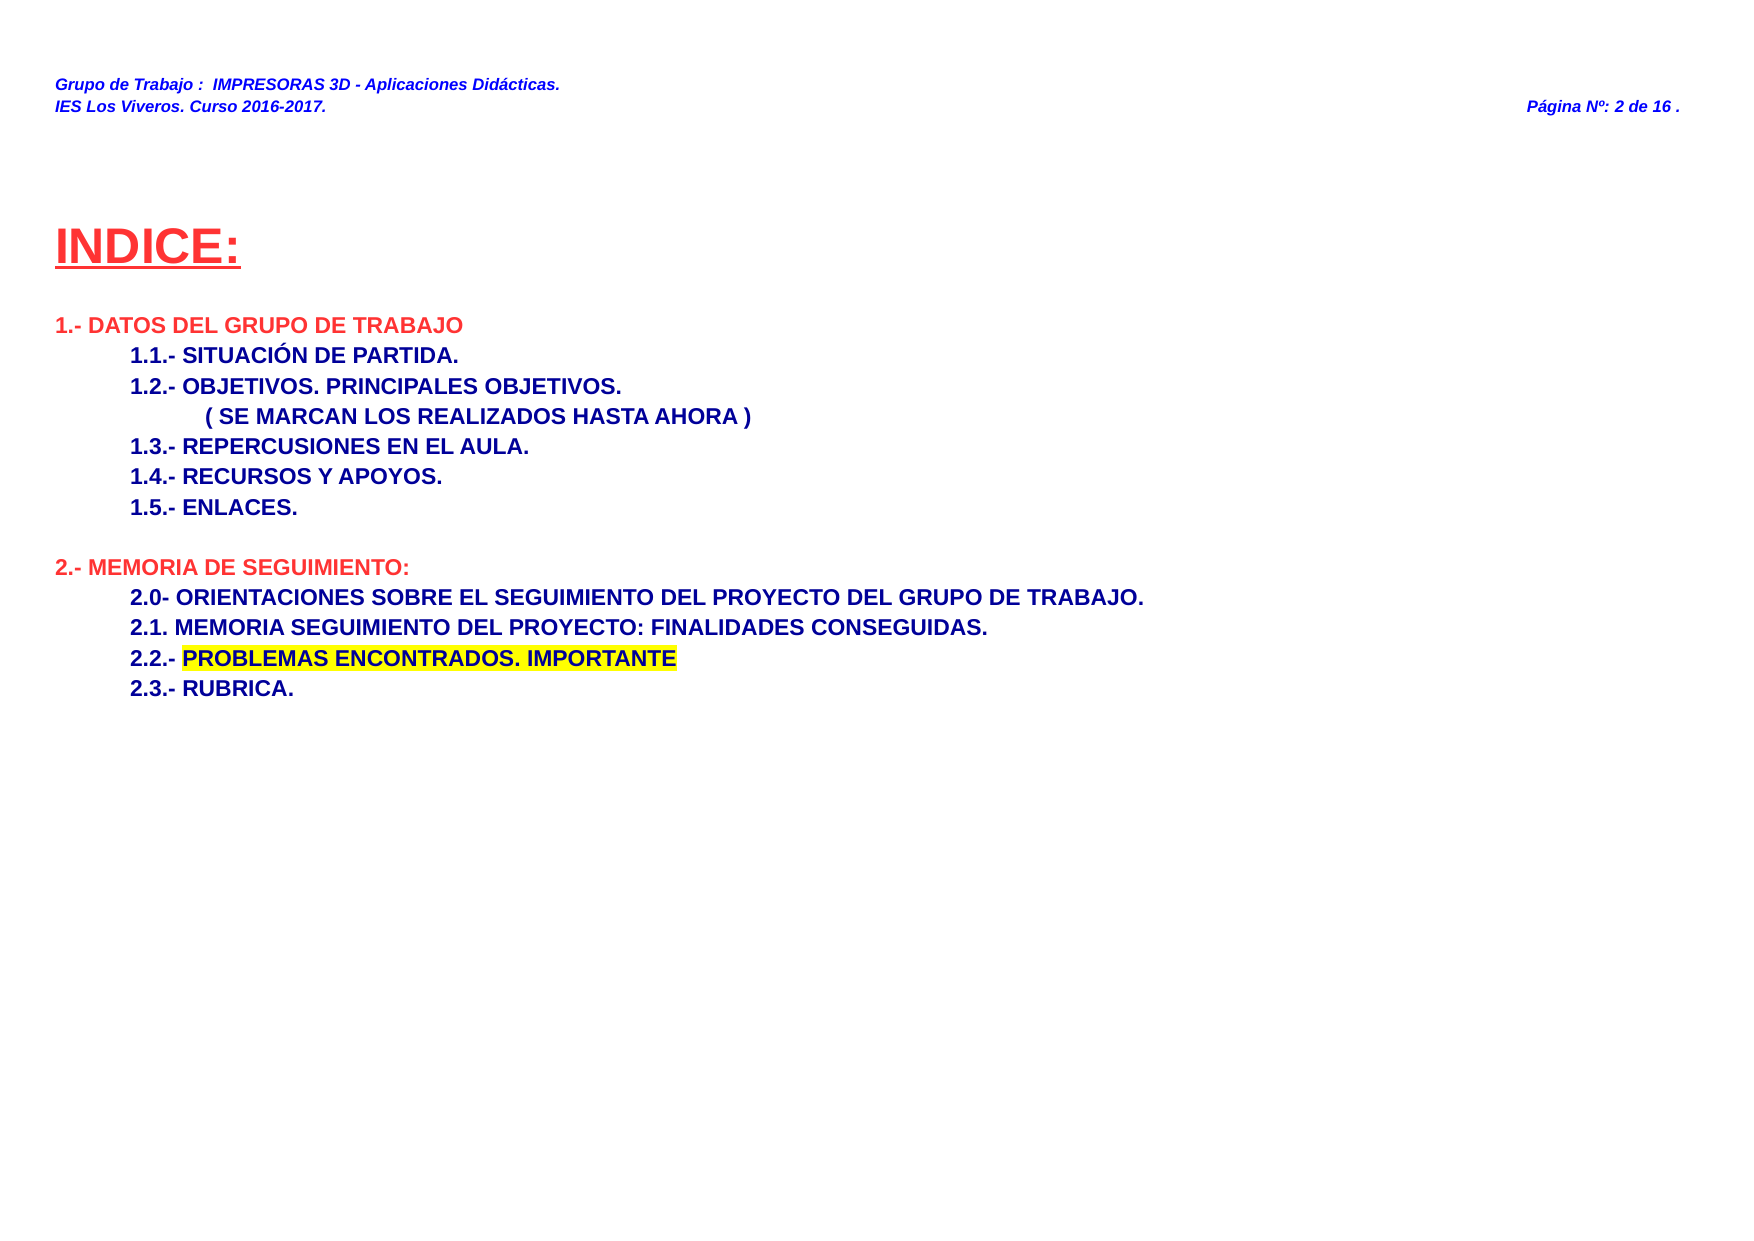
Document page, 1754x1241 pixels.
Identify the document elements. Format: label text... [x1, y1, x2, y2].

text 2.3.- RUBRICA. [55, 675, 1717, 701]
text 1.5.- ENLACES. [55, 493, 1717, 520]
text 1.2.- OBJETIVOS. PRINCIPALES OBJETIVOS. [55, 373, 1717, 399]
text INDICE: [55, 216, 1717, 273]
text 1.3.- REPERCUSIONES EN EL AULA. [55, 433, 1717, 459]
text 2.- MEMORIA DE SEGUIMIENTO: [55, 554, 1717, 580]
text 2.1. MEMORIA SEGUIMIENTO DEL PROYECTO: FINALIDADES CONSEGUIDAS. [55, 614, 1717, 641]
text 1.- DATOS DEL GRUPO DE TRABAJO [55, 312, 1717, 339]
text 1.4.- RECURSOS Y APOYOS. [55, 463, 1717, 490]
text ( SE MARCAN LOS REALIZADOS HASTA AHORA ) [55, 403, 1717, 429]
text 1.1.- SITUACIÓN DE PARTIDA. [55, 342, 1717, 369]
text 2.0- ORIENTACIONES SOBRE EL SEGUIMIENTO DEL PROYECTO DEL GRUPO DE TRABAJO. [55, 584, 1717, 611]
text 2.2.- PROBLEMAS ENCONTRADOS. IMPORTANTE [55, 644, 1717, 671]
